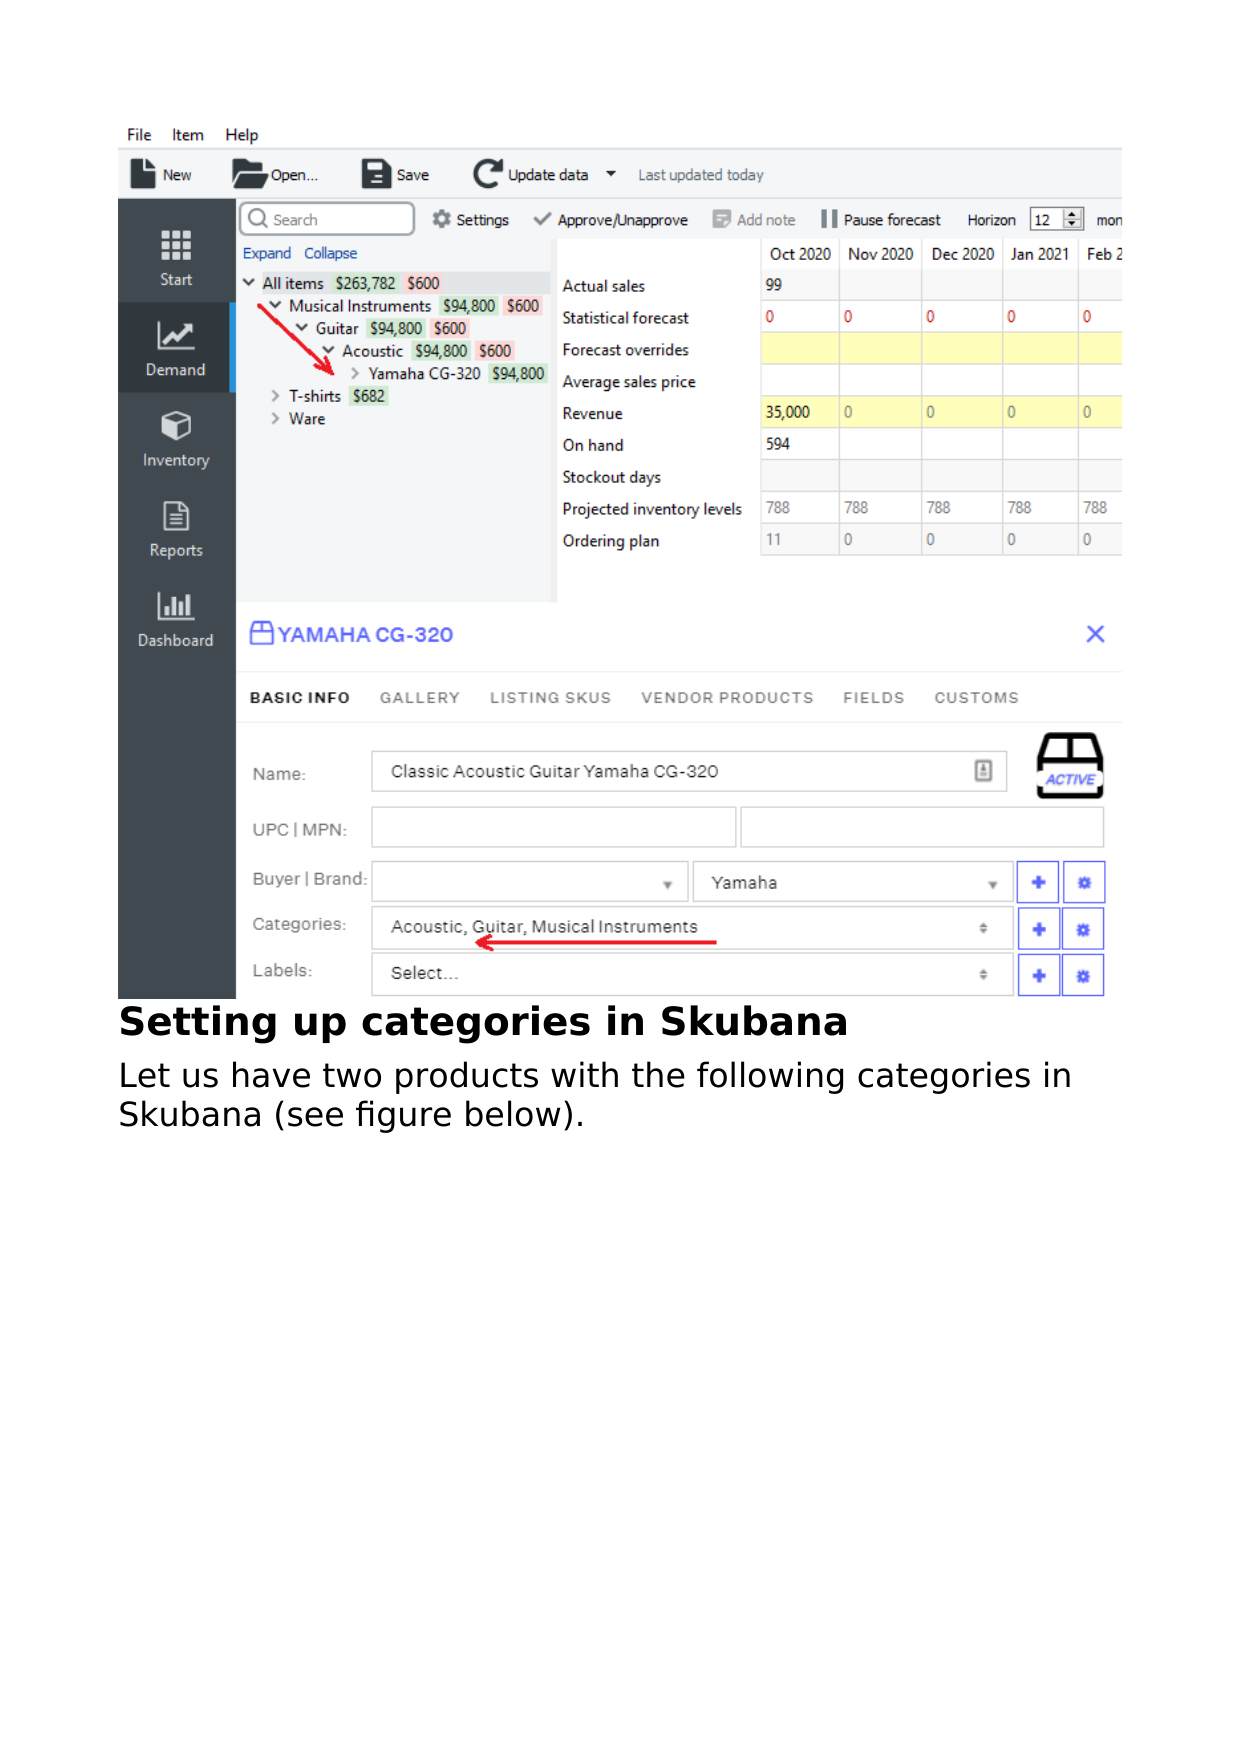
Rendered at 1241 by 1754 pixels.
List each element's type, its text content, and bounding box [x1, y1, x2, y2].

subtitle Setting up categories in Skubana [118, 999, 1122, 1044]
text Let us have two products with the following categories in Skubana (see figure below). [118, 1057, 1122, 1135]
picture [118, 118, 1123, 999]
